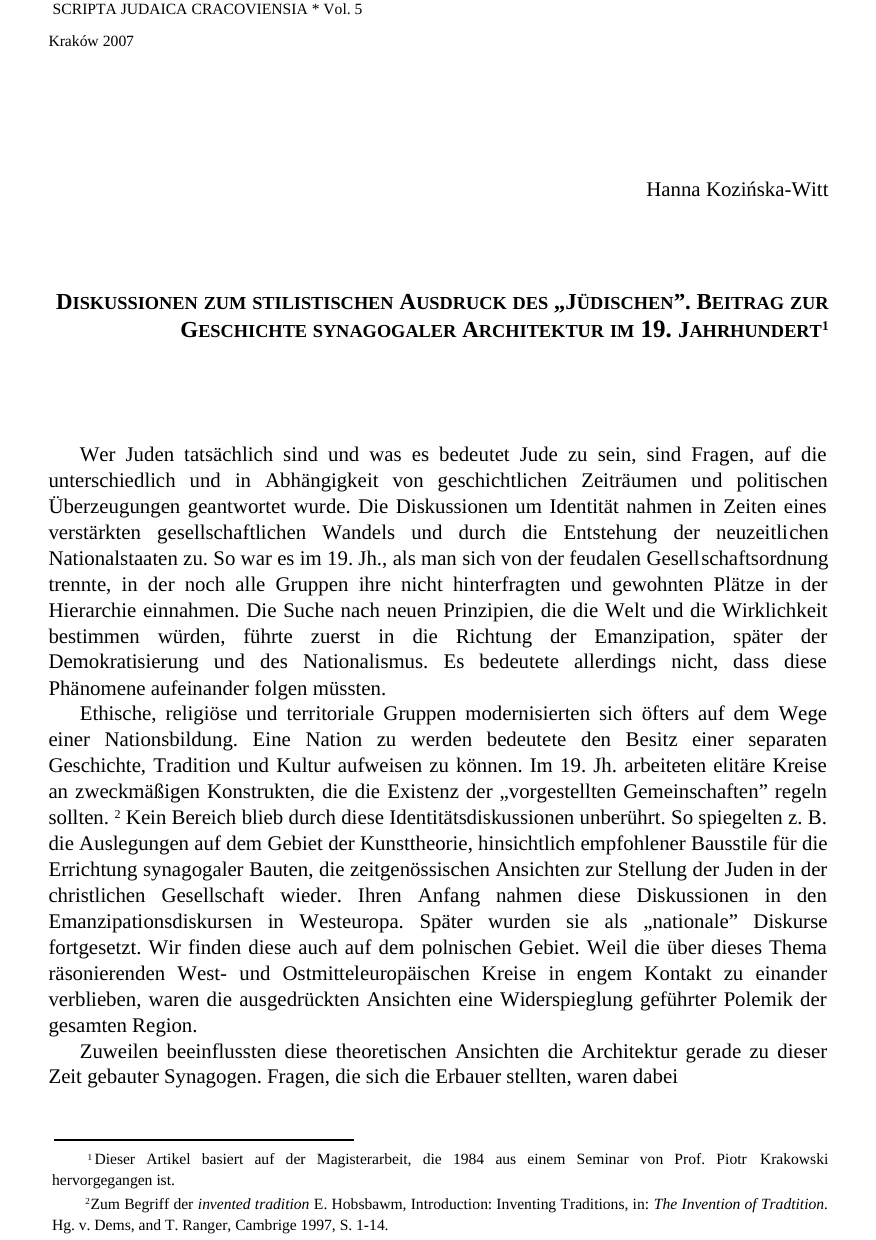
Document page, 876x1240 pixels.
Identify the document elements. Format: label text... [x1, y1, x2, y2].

text 1 Dieser Artikel basiert auf der Magisterarbeit, die 1984 aus einem Seminar von Prof. Piotr Krakowski hervorgegangen ist. [52, 1150, 828, 1189]
text Diskussionen zum stilistischen Ausdruck des „Jüdischen”. Beitrag zur Geschichte synagogaler Archi­tektur im 19. Jahrhundert1 [48, 289, 828, 342]
text Kraków 2007 [48, 31, 828, 49]
text SCRIPTA JUDAICA CRACOVIENSIA * Vol. 5 [52, 0, 386, 18]
text Hanna Kozińska-Witt [48, 177, 828, 201]
text 2 Zum Begriff der invented tradition E. Hobsbawm, Introduction: Inventing Traditions, in: The Invention of Tradtition. Hg. v. Dems, and T. Ranger, Cambrige 1997, S. 1-14. [52, 1194, 828, 1233]
text Ethische, religiöse und territoriale Gruppen modernisierten sich öfters auf dem Wege einer Nationsbildung. Eine Nation zu werden bedeutete den Besitz einer separaten Geschichte, Tradition und Kultur aufweisen zu können. Im 19. Jh. arbeiteten elitäre Kreise an zweckmäßigen Konstrukten, die die Existenz der „vorgestellten Gemeinschaften” regeln sollten. 2 Kein Bereich blieb durch diese Identitätsdiskussionen unberührt. So spiegelten z. B. die Auslegungen auf dem Gebiet der Kunsttheorie, hinsichtlich empfohlener Bausstile für die Errichtung synagogaler Bauten, die zeitgenössischen Ansichten zur Stellung der Juden in der christlichen Gesellschaft wieder. Ihren Anfang nahmen diese Diskussionen in den Emanzipati­onsdiskursen in Westeuropa. Später wurden sie als „nationale” Diskurse fortgesetzt. Wir finden diese auch auf dem polnischen Gebiet. Weil die über dieses Thema räsonierenden West- und Ostmitteleuropäischen Kreise in engem Kontakt zu einander verblieben, waren die ausgedrückten Ansichten eine Widerspieglung geführter Polemik der gesamten Region. [48, 701, 828, 1037]
text Wer Juden tatsächlich sind und was es bedeutet Jude zu sein, sind Fragen, auf die unterschiedlich und in Abhängigkeit von geschichtlichen Zeiträumen und politischen Überzeugungen geantwortet wurde. Die Diskussionen um Identität nahmen in Zeiten eines verstärkten gesellschaftlichen Wandels und durch die Entstehung der neuzeitli­chen Nationalstaaten zu. So war es im 19. Jh., als man sich von der feudalen Gesell­schaftsordnung trennte, in der noch alle Gruppen ihre nicht hinterfragten und gewohnten Plätze in der Hierarchie einnahmen. Die Suche nach neuen Prinzipien, die die Welt und die Wirklichkeit bestimmen würden, führte zuerst in die Richtung der Emanzipation, später der Demokratisierung und des Nationalismus. Es bedeutete allerdings nicht, dass diese Phänomene aufeinander folgen müssten. [48, 442, 828, 699]
text Zuweilen beeinflussten diese theoretischen Ansichten die Architektur gerade zu dieser Zeit gebauter Synagogen. Fragen, die sich die Erbauer stellten, waren dabei [48, 1038, 828, 1088]
